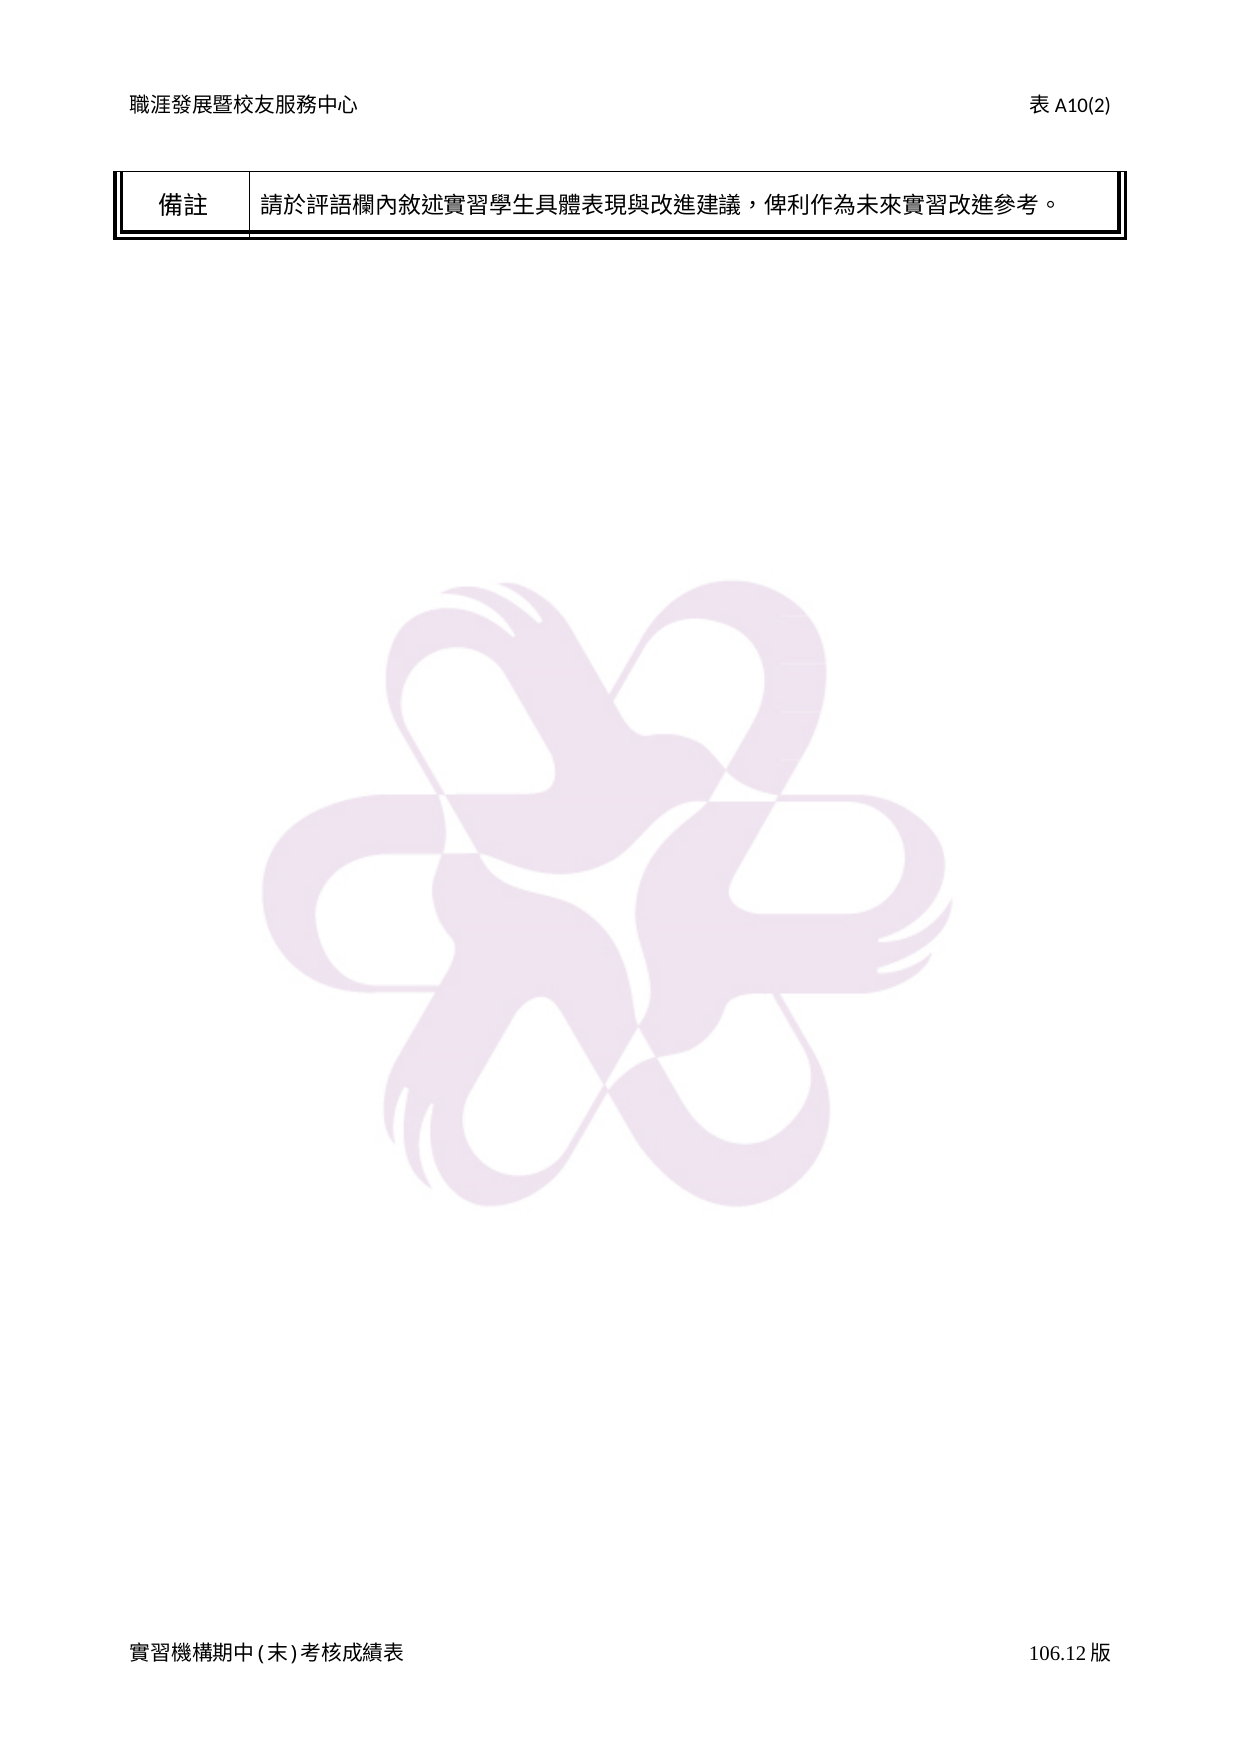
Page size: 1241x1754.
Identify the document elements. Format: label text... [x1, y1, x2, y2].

table_cell 請於評語欄內敘述實習學生具體表現與改進建議，俾利作為未來實習改進參考。 [250, 172, 1117, 196]
table_cell 備註 [123, 172, 249, 196]
